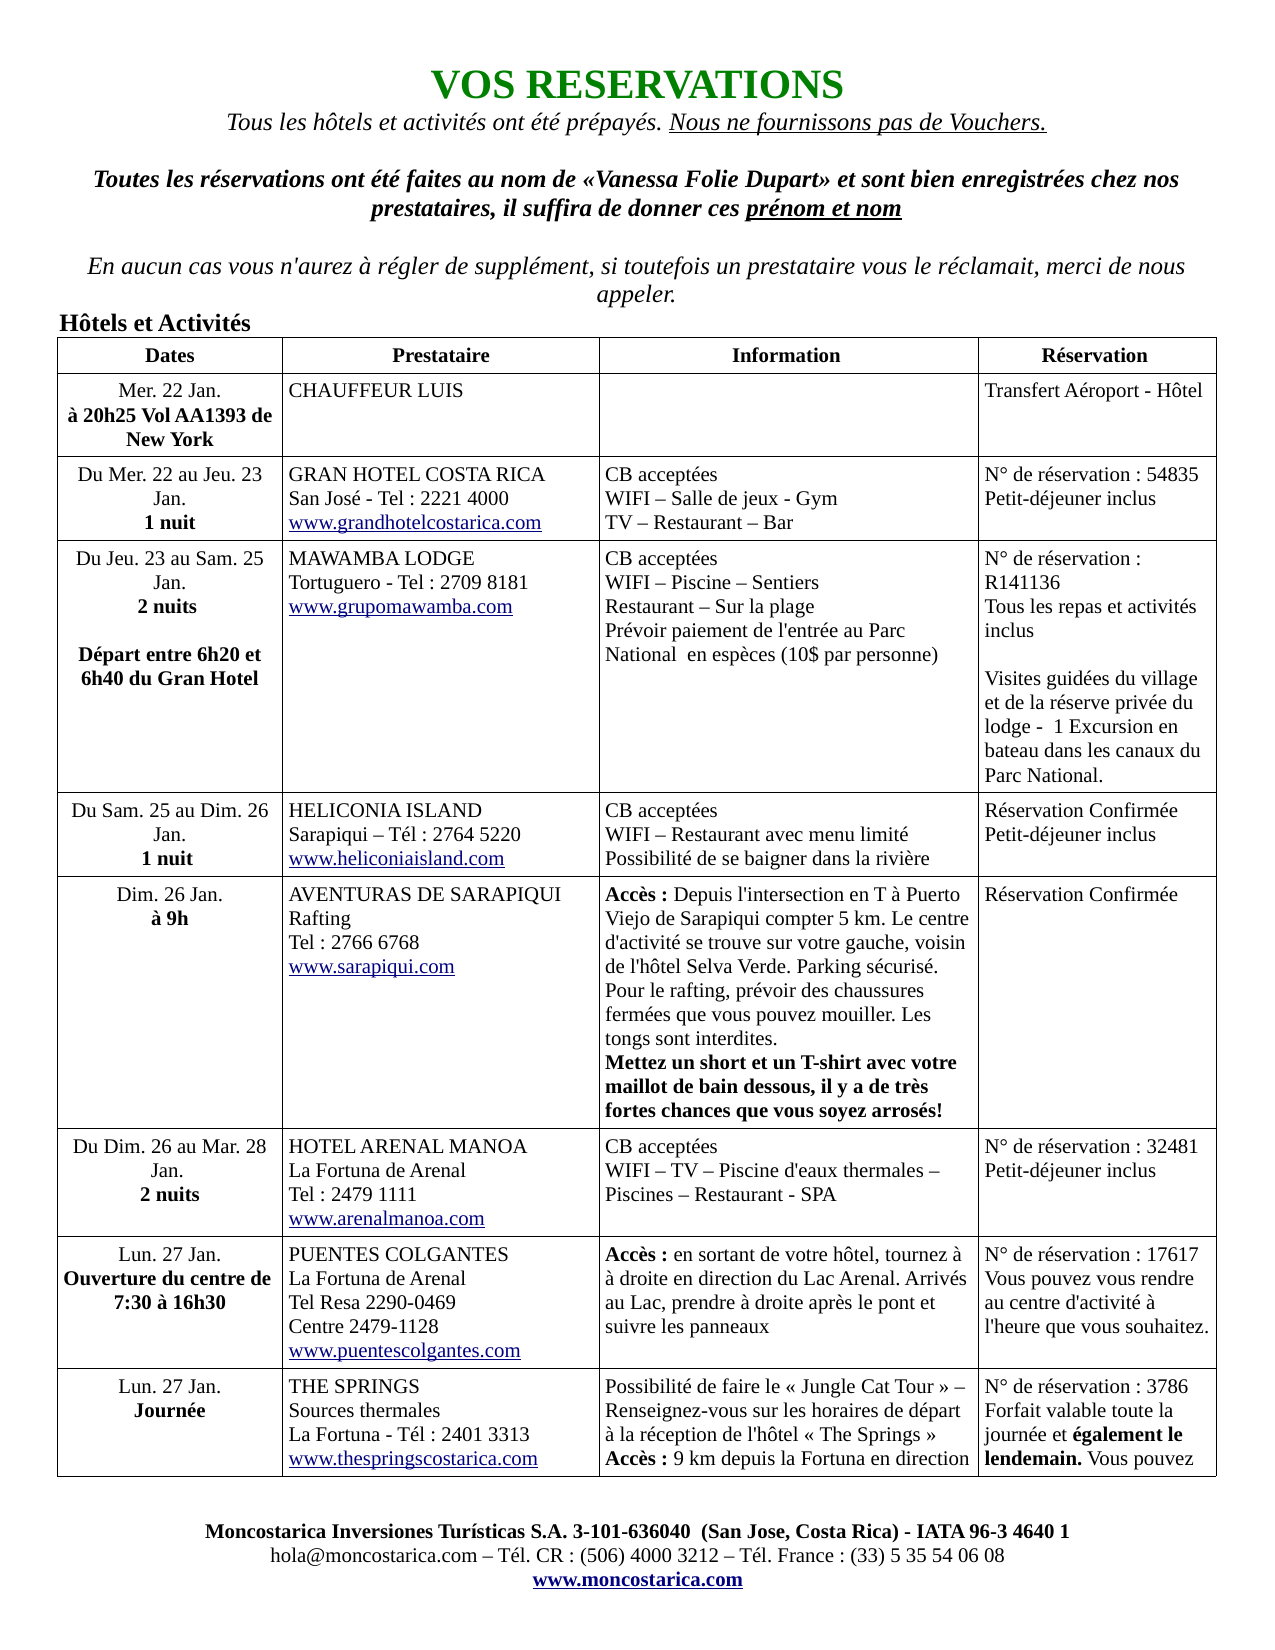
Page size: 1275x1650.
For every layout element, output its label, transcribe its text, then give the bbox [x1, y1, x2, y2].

table_cell CB acceptées WIFI – Salle de jeux - Gym TV – Restaurant – Bar [600, 457, 978, 540]
text Tous les hôtels et activités ont été prépayés. Nous ne fournissons pas de Vouchers. [59, 107, 1216, 136]
table_cell CB acceptées WIFI – TV – Piscine d'eaux thermales – Piscines – Restaurant - SPA [600, 1129, 978, 1236]
table_cell Du Dim. 26 au Mar. 28 Jan. 2 nuits [58, 1129, 282, 1236]
text En aucun cas vous n'aurez à régler de supplément, si toutefois un prestataire vous le réclamait, merci de nous appeler. [59, 251, 1216, 308]
table_cell THE SPRINGS Sources thermales La Fortuna - Tél : 2401 3313 www.thespringscostarica.com [283, 1369, 599, 1476]
table_cell Possibilité de faire le « Jungle Cat Tour » – Renseignez-vous sur les horaires de départ à la réception de l'hôtel « The Springs » Accès : 9 km depuis la Fortuna en direction [600, 1369, 978, 1476]
table_cell CB acceptées WIFI – Piscine – Sentiers Restaurant – Sur la plage Prévoir paiement de l'entrée au Parc National en espèces (10$ par personne) [600, 541, 978, 792]
table_header Information [600, 338, 978, 373]
table_cell Mer. 22 Jan. à 20h25 Vol AA1393 de New York [58, 374, 282, 456]
table_cell N° de réservation : 32481 Petit-déjeuner inclus [979, 1129, 1216, 1236]
table_cell Accès : Depuis l'intersection en T à Puerto Viejo de Sarapiqui compter 5 km. Le centre d'activité se trouve sur votre gauche, voisin de l'hôtel Selva Verde. Parking sécurisé. Pour le rafting, prévoir des chaussures fermées que vous pouvez mouiller. Les tongs sont interdites. Mettez un short et un T-shirt avec votre maillot de bain dessous, il y a de très fortes chances que vous soyez arrosés! [600, 877, 978, 1128]
table_cell Du Jeu. 23 au Sam. 25 Jan. 2 nuits Départ entre 6h20 et 6h40 du Gran Hotel [58, 541, 282, 792]
table_cell Lun. 27 Jan. Journée [58, 1369, 282, 1476]
table_cell CB acceptées WIFI – Restaurant avec menu limité Possibilité de se baigner dans la rivière [600, 793, 978, 876]
table_cell Du Sam. 25 au Dim. 26 Jan. 1 nuit [58, 793, 282, 876]
table_cell N° de réservation : 3786 Forfait valable toute la journée et également le lendemain. Vous pouvez [979, 1369, 1216, 1476]
table_header Réservation [979, 338, 1216, 373]
text Toutes les réservations ont été faites au nom de «Vanessa Folie Dupart» et sont bien enregistrées chez nos prestataires, il suffira de donner ces prénom et nom [59, 164, 1216, 222]
table_cell HOTEL ARENAL MANOA La Fortuna de Arenal Tel : 2479 1111 www.arenalmanoa.com [283, 1129, 599, 1236]
table_cell AVENTURAS DE SARAPIQUI Rafting Tel : 2766 6768 www.sarapiqui.com [283, 877, 599, 1128]
table_cell Du Mer. 22 au Jeu. 23 Jan. 1 nuit [58, 457, 282, 540]
table_cell Transfert Aéroport - Hôtel [979, 374, 1216, 456]
table_cell Dim. 26 Jan. à 9h [58, 877, 282, 1128]
table_cell N° de réservation : 54835 Petit-déjeuner inclus [979, 457, 1216, 540]
text Hôtels et Activités [59, 308, 1216, 337]
text VOS RESERVATIONS [59, 59, 1216, 107]
table_header Dates [58, 338, 282, 373]
table_cell Réservation Confirmée Petit-déjeuner inclus [979, 793, 1216, 876]
table_cell MAWAMBA LODGE Tortuguero - Tel : 2709 8181 www.grupomawamba.com [283, 541, 599, 792]
table_cell GRAN HOTEL COSTA RICA San José - Tel : 2221 4000 www.grandhotelcostarica.com [283, 457, 599, 540]
table_cell HELICONIA ISLAND Sarapiqui – Tél : 2764 5220 www.heliconiaisland.com [283, 793, 599, 876]
table_cell [600, 374, 978, 456]
table_cell N° de réservation : 17617 Vous pouvez vous rendre au centre d'activité à l'heure que vous souhaitez. [979, 1237, 1216, 1368]
table_cell Accès : en sortant de votre hôtel, tournez à à droite en direction du Lac Arenal. Arrivés au Lac, prendre à droite après le pont et suivre les panneaux [600, 1237, 978, 1368]
table_header Prestataire [283, 338, 599, 373]
table_cell N° de réservation : R141136 Tous les repas et activités inclus Visites guidées du village et de la réserve privée du lodge - 1 Excursion en bateau dans les canaux du Parc National. [979, 541, 1216, 792]
table_cell PUENTES COLGANTES La Fortuna de Arenal Tel Resa 2290-0469 Centre 2479-1128 www.puentescolgantes.com [283, 1237, 599, 1368]
table_cell Lun. 27 Jan. Ouverture du centre de 7:30 à 16h30 [58, 1237, 282, 1368]
table_cell CHAUFFEUR LUIS [283, 374, 599, 456]
table_cell Réservation Confirmée [979, 877, 1216, 1128]
